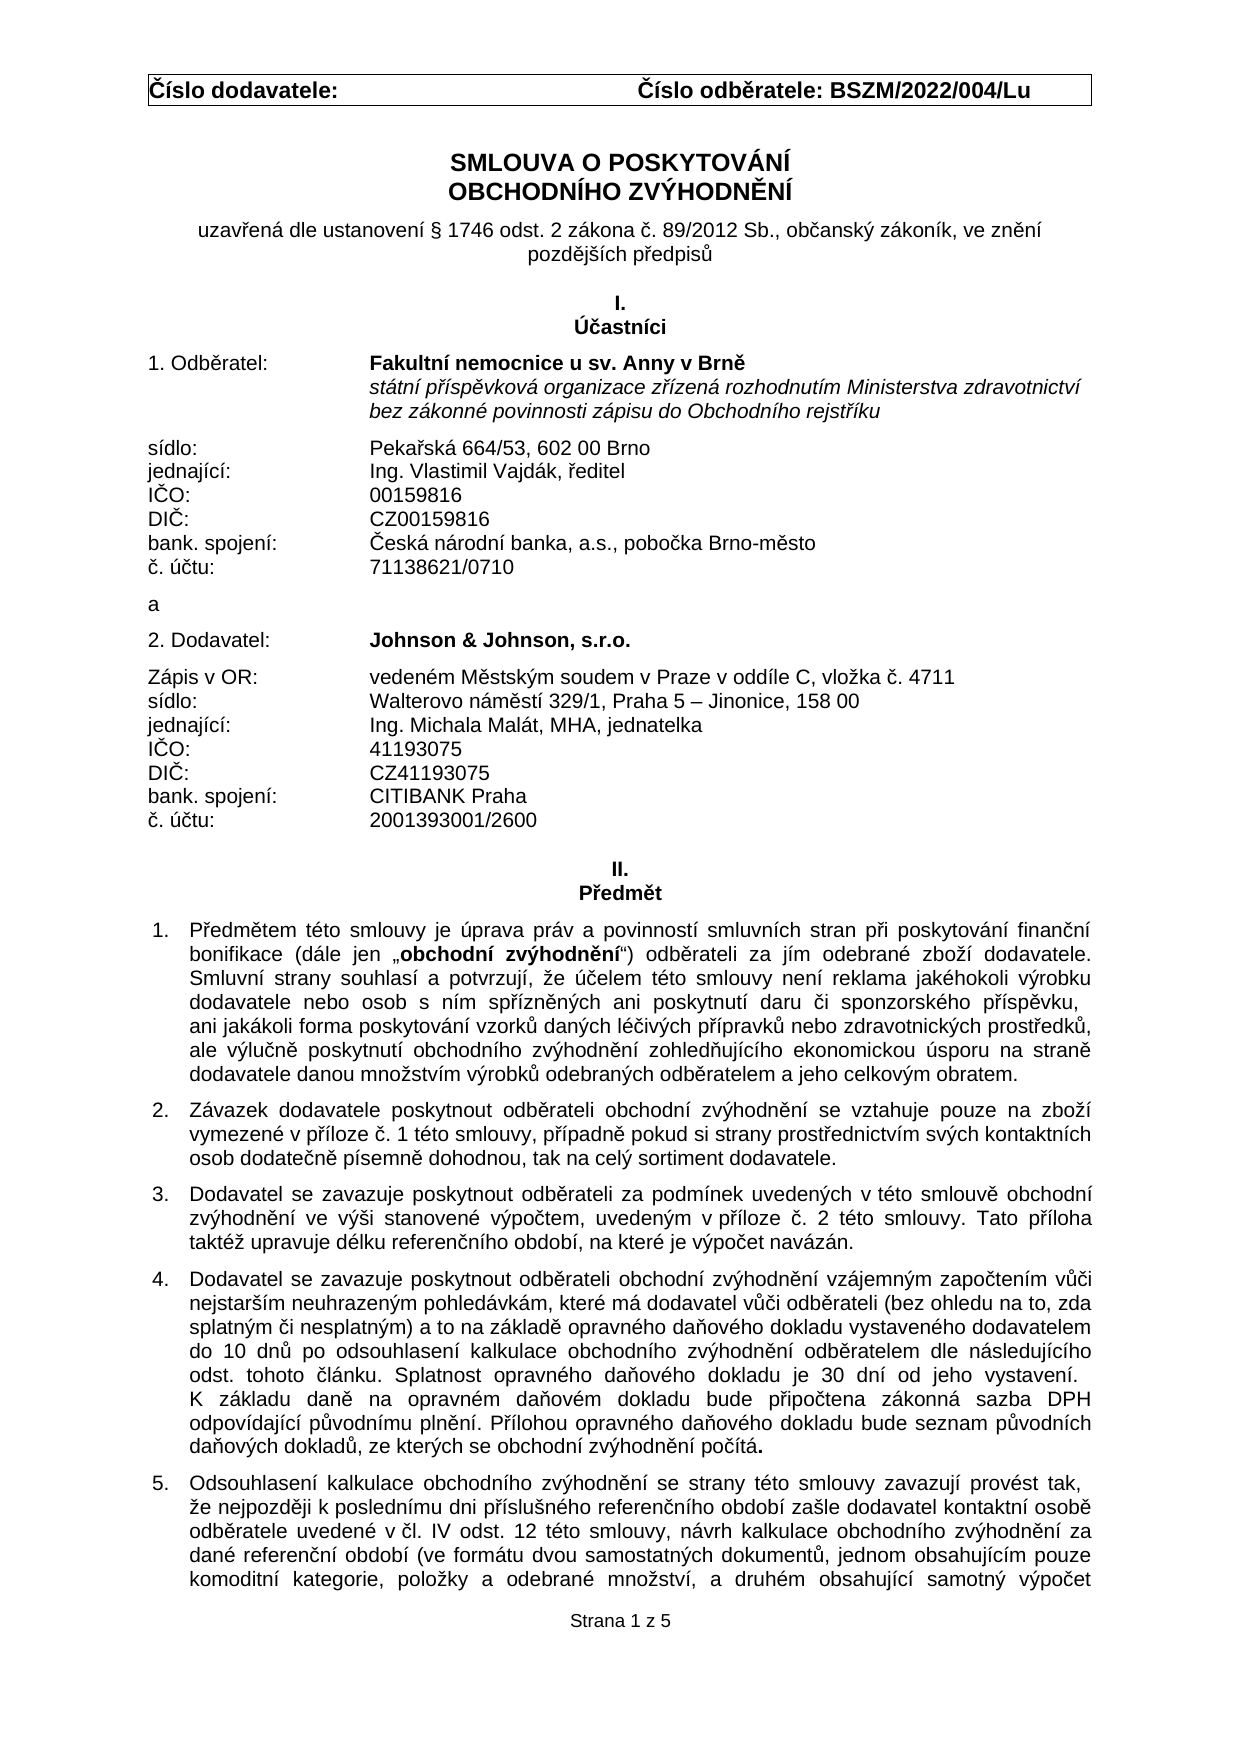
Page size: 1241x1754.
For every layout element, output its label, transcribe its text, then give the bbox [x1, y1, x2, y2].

text č. účtu: 71138621/0710 [148, 555, 1092, 579]
text OBCHODNÍHO ZVÝHODNĚNÍ [148, 176, 1092, 205]
list Předmětem této smlouvy je úprava práv a povinností smluvních stran při poskytování finanční bonifikace (dále jen „obchodní zvýhodnění“) odběrateli za jím odebrané zboží dodavatele. Smluvní strany souhlasí a potvrzují, že účelem této smlouvy není reklama jakéhokoli výrobku dodavatele nebo osob s ním spřízněných ani poskytnutí daru či sponzorského příspěvku, ani jakákoli forma poskytování vzorků daných léčivých přípravků nebo zdravotnických prostředků, ale výlučně poskytnutí obchodního zvýhodnění zohledňujícího ekonomickou úsporu na straně dodavatele danou množstvím výrobků odebraných odběratelem a jeho celkovým obratem. [152, 918, 1092, 1085]
text jednající: Ing. Vlastimil Vajdák, ředitel [148, 459, 1092, 483]
text č. účtu: 2001393001/2600 [148, 808, 1092, 832]
text 2. Dodavatel: Johnson & Johnson, s.r.o. [148, 628, 1042, 652]
text státní příspěvková organizace zřízená rozhodnutím Ministerstva zdravotnictví bez zákonné povinnosti zápisu do Obchodního rejstříku [369, 375, 1092, 423]
text DIČ: CZ41193075 [148, 760, 1092, 784]
list Závazek dodavatele poskytnout odběrateli obchodní zvýhodnění se vztahuje pouze na zboží vymezené v příloze č. 1 této smlouvy, případně pokud si strany prostřednictvím svých kontaktních osob dodatečně písemně dohodnou, tak na celý sortiment dodavatele. [152, 1098, 1092, 1170]
text Účastníci [148, 314, 1092, 338]
list Dodavatel se zavazuje poskytnout odběrateli za podmínek uvedených v této smlouvě obchodní zvýhodnění ve výši stanovené výpočtem, uvedeným v příloze č. 2 této smlouvy. Tato příloha taktéž upravuje délku referenčního období, na které je výpočet navázán. [152, 1182, 1092, 1254]
text bank. spojení: Česká národní banka, a.s., pobočka Brno-město [148, 531, 1092, 555]
text SMLOUVA O POSKYTOVÁNÍ [148, 148, 1092, 176]
text Předmět [148, 881, 1092, 905]
text IČO: 41193075 [148, 736, 1092, 760]
text DIČ: CZ00159816 [148, 507, 1092, 531]
text uzavřená dle ustanovení § 1746 odst. 2 zákona č. 89/2012 Sb., občanský zákoník, ve znění pozdějších předpisů [148, 218, 1092, 266]
text a [148, 592, 1092, 616]
text sídlo: Walterovo náměstí 329/1, Praha 5 – Jinonice, 158 00 [148, 688, 1092, 712]
text bank. spojení: CITIBANK Praha [148, 784, 1092, 808]
text I. [148, 291, 1092, 314]
text IČO: 00159816 [148, 483, 1092, 507]
list Dodavatel se zavazuje poskytnout odběrateli obchodní zvýhodnění vzájemným započtením vůči nejstarším neuhrazeným pohledávkám, které má dodavatel vůči odběrateli (bez ohledu na to, zda splatným či nesplatným) a to na základě opravného daňového dokladu vystaveného dodavatelem do 10 dnů po odsouhlasení kalkulace obchodního zvýhodnění odběratelem dle následujícího odst. tohoto článku. Splatnost opravného daňového dokladu je 30 dní od jeho vystavení. K základu daně na opravném daňovém dokladu bude připočtena zákonná sazba DPH odpovídající původnímu plnění. Přílohou opravného daňového dokladu bude seznam původních daňových dokladů, ze kterých se obchodní zvýhodnění počítá. [152, 1267, 1092, 1458]
text jednající: Ing. Michala Malát, MHA, jednatelka [148, 712, 1092, 736]
text sídlo: Pekařská 664/53, 602 00 Brno [148, 435, 1092, 459]
list Odsouhlasení kalkulace obchodního zvýhodnění se strany této smlouvy zavazují provést tak, že nejpozději k poslednímu dni příslušného referenčního období zašle dodavatel kontaktní osobě odběratele uvedené v čl. IV odst. 12 této smlouvy, návrh kalkulace obchodního zvýhodnění za dané referenční období (ve formátu dvou samostatných dokumentů, jednom obsahujícím pouze komoditní kategorie, položky a odebrané množství, a druhém obsahující samotný výpočet [152, 1471, 1092, 1591]
text Zápis v OR: vedeném Městským soudem v Praze v oddíle C, vložka č. 4711 [148, 664, 1092, 688]
text 1. Odběratel: Fakultní nemocnice u sv. Anny v Brně [148, 351, 1092, 375]
text II. [148, 857, 1092, 881]
